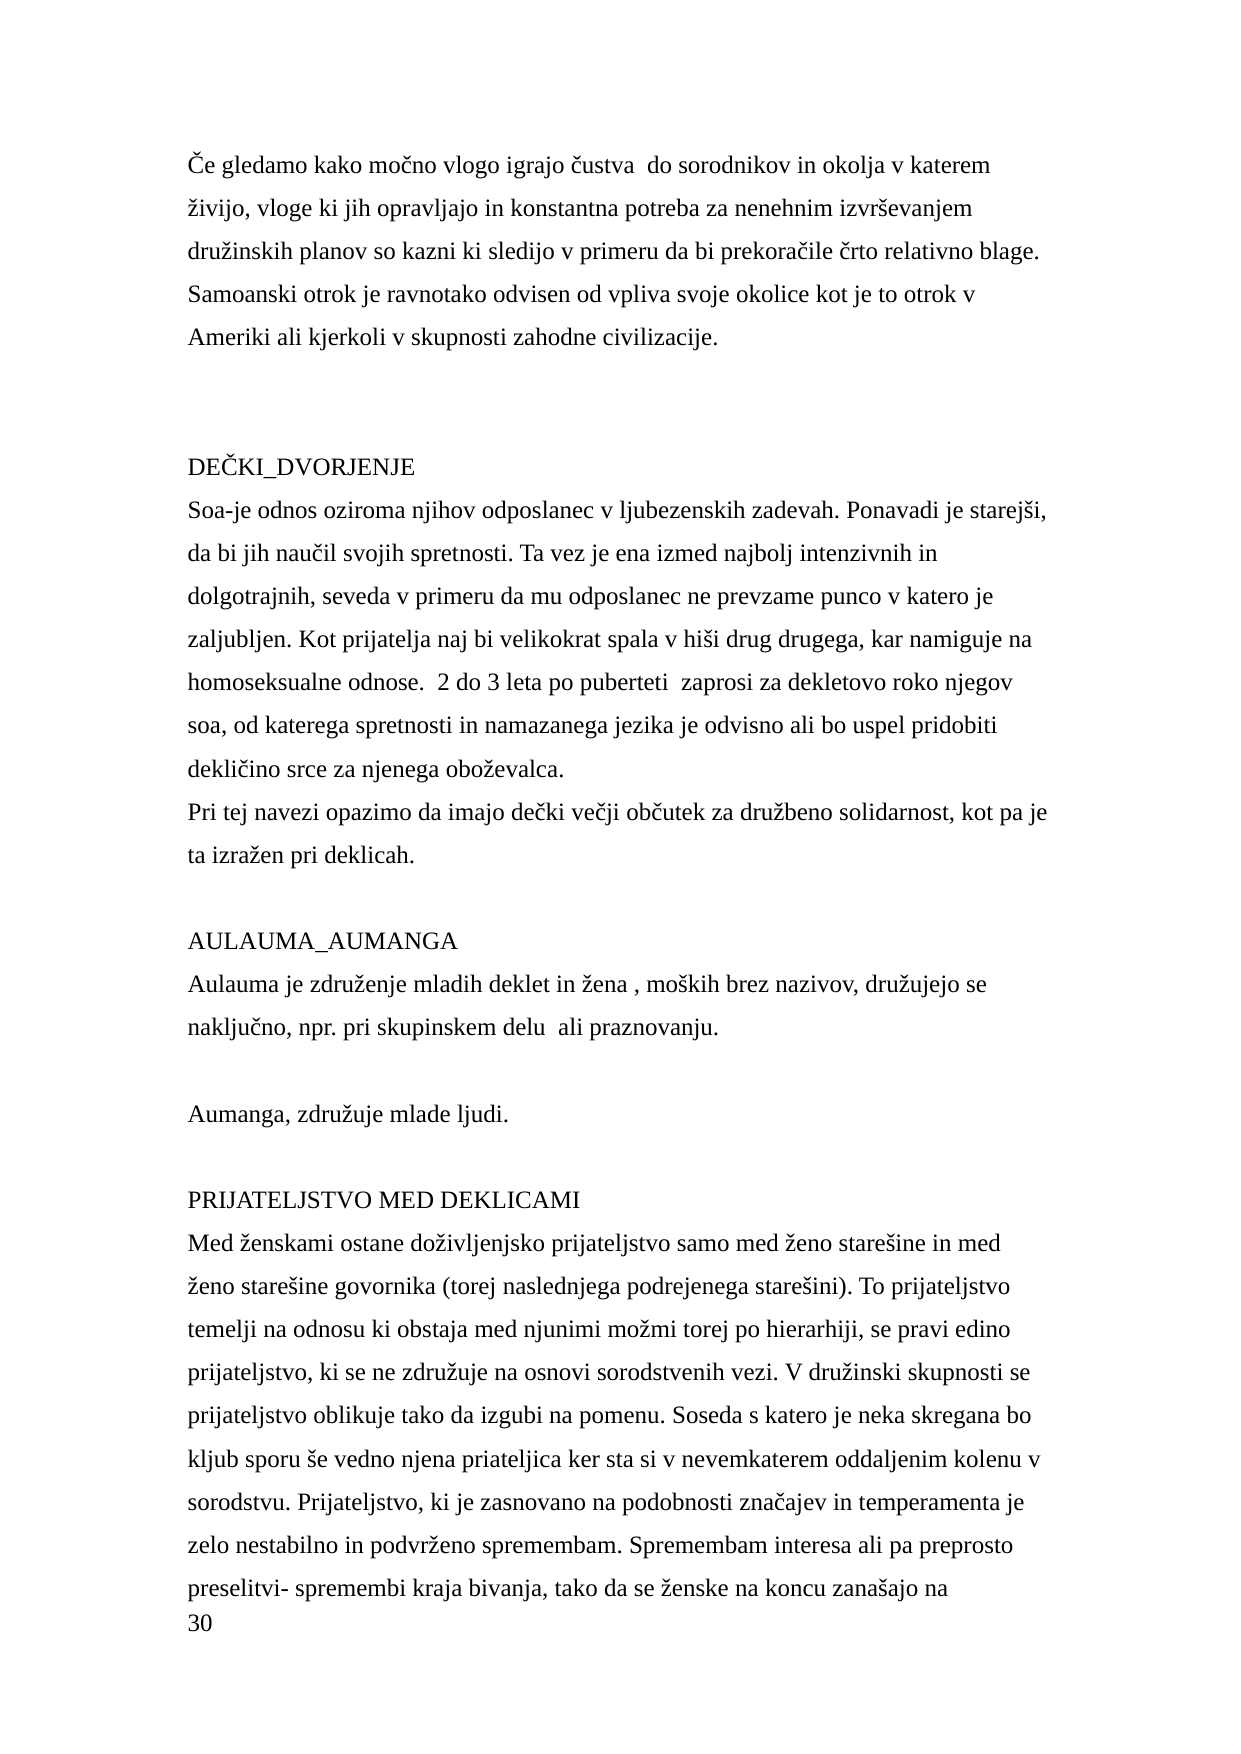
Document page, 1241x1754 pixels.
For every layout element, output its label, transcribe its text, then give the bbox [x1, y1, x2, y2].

text AULAUMA_AUMANGA [187, 926, 1053, 955]
text Aulauma je združenje mladih deklet in žena , moških brez nazivov, družujejo se naključno, npr. pri skupinskem delu ali praznovanju. [187, 969, 1053, 1041]
text Med ženskami ostane doživljenjsko prijateljstvo samo med ženo starešine in med ženo starešine govornika (torej naslednjega podrejenega starešini). To prijateljstvo temelji na odnosu ki obstaja med njunimi možmi torej po hierarhiji, se pravi edino prijateljstvo, ki se ne združuje na osnovi sorodstvenih vezi. V družinski skupnosti se prijateljstvo oblikuje tako da izgubi na pomenu. Soseda s katero je neka skregana bo kljub sporu še vedno njena priateljica ker sta si v nevemkaterem oddaljenim kolenu v sorodstvu. Prijateljstvo, ki je zasnovano na podobnosti značajev in temperamenta je zelo nestabilno in podvrženo spremembam. Spremembam interesa ali pa preprosto preselitvi- spremembi kraja bivanja, tako da se ženske na koncu zanašajo na [187, 1228, 1053, 1602]
text Soa-je odnos oziroma njihov odposlanec v ljubezenskih zadevah. Ponavadi je starejši, da bi jih naučil svojih spretnosti. Ta vez je ena izmed najbolj intenzivnih in dolgotrajnih, seveda v primeru da mu odposlanec ne prevzame punco v katero je zaljubljen. Kot prijatelja naj bi velikokrat spala v hiši drug drugega, kar namiguje na homoseksualne odnose. 2 do 3 leta po puberteti zaprosi za dekletovo roko njegov soa, od katerega spretnosti in namazanega jezika je odvisno ali bo uspel pridobiti dekličino srce za njenega oboževalca. [187, 495, 1053, 782]
text DEČKI_DVORJENJE [187, 452, 1053, 481]
text Pri tej navezi opazimo da imajo dečki večji občutek za družbeno solidarnost, kot pa je ta izražen pri deklicah. [187, 797, 1053, 869]
text PRIJATELJSTVO MED DEKLICAMI [187, 1185, 1053, 1214]
text Če gledamo kako močno vlogo igrajo čustva do sorodnikov in okolja v katerem živijo, vloge ki jih opravljajo in konstantna potreba za nenehnim izvrševanjem družinskih planov so kazni ki sledijo v primeru da bi prekoračile črto relativno blage. Samoanski otrok je ravnotako odvisen od vpliva svoje okolice kot je to otrok v Ameriki ali kjerkoli v skupnosti zahodne civilizacije. [187, 150, 1053, 351]
text Aumanga, združuje mlade ljudi. [187, 1099, 1053, 1127]
